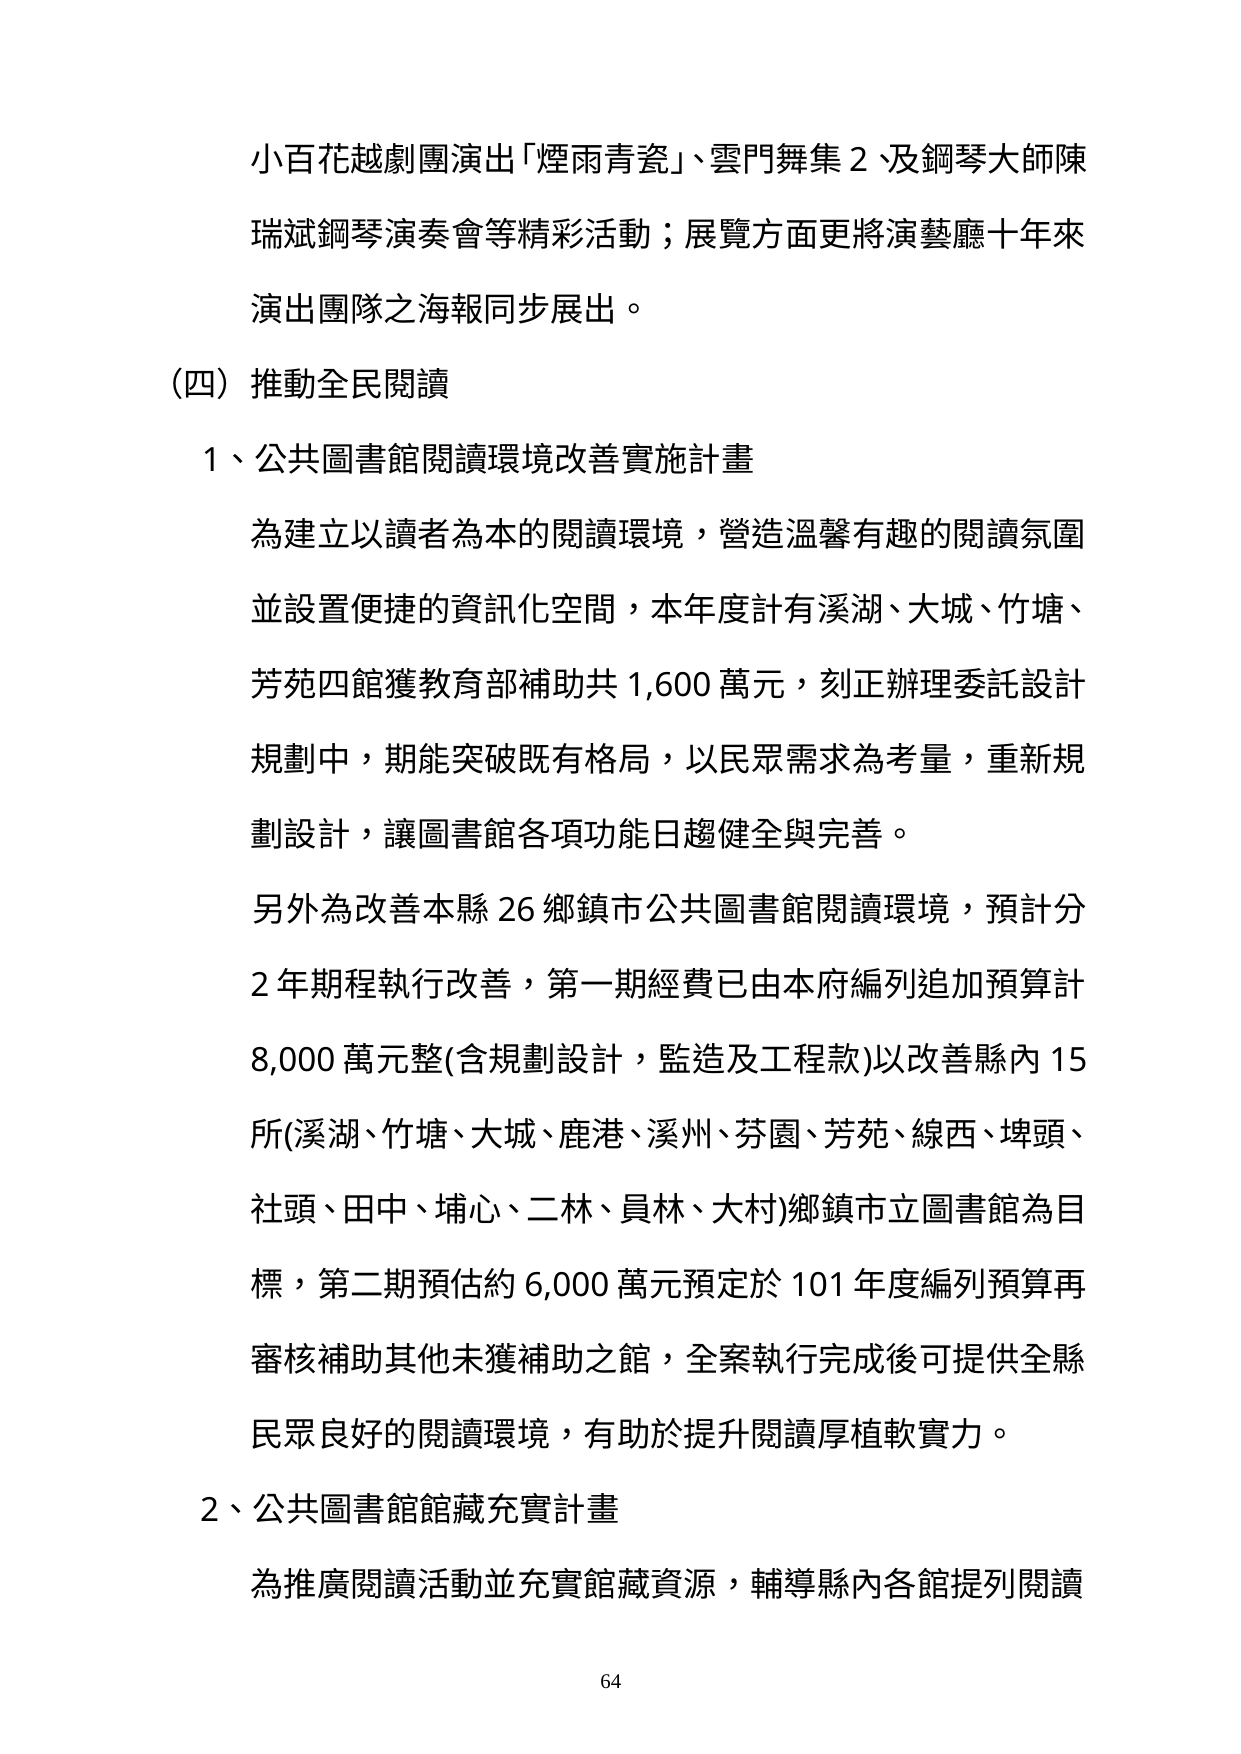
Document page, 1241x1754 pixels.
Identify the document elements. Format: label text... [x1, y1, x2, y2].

text （四）推動全民閱讀 [150, 345, 1087, 420]
text 小百花越劇團演出「煙雨青瓷」、雲門舞集2、及鋼琴大師陳瑞斌鋼琴演奏會等精彩活動；展覽方面更將演藝廳十年來演出團隊之海報同步展出。 [250, 120, 1087, 345]
text 為推廣閱讀活動並充實館藏資源，輔導縣內各館提列閱讀 [250, 1545, 1087, 1620]
text 2、公共圖書館館藏充實計畫 [150, 1470, 1087, 1545]
text 為建立以讀者為本的閱讀環境，營造溫馨有趣的閱讀氛圍並設置便捷的資訊化空間，本年度計有溪湖、大城、竹塘、芳苑四館獲教育部補助共1,600萬元，刻正辦理委託設計規劃中，期能突破既有格局，以民眾需求為考量，重新規劃設計，讓圖書館各項功能日趨健全與完善。 [250, 495, 1087, 870]
text 另外為改善本縣26鄉鎮市公共圖書館閱讀環境，預計分2年期程執行改善，第一期經費已由本府編列追加預算計8,000萬元整(含規劃設計，監造及工程款)以改善縣內15所(溪湖、竹塘、大城、鹿港、溪州、芬園、芳苑、線西、埤頭、社頭、田中、埔心、二林、員林、大村)鄉鎮市立圖書館為目標，第二期預估約6,000萬元預定於101年度編列預算再審核補助其他未獲補助之館，全案執行完成後可提供全縣民眾良好的閱讀環境，有助於提升閱讀厚植軟實力。 [250, 870, 1087, 1470]
text 1、公共圖書館閱讀環境改善實施計畫 [150, 420, 1087, 495]
